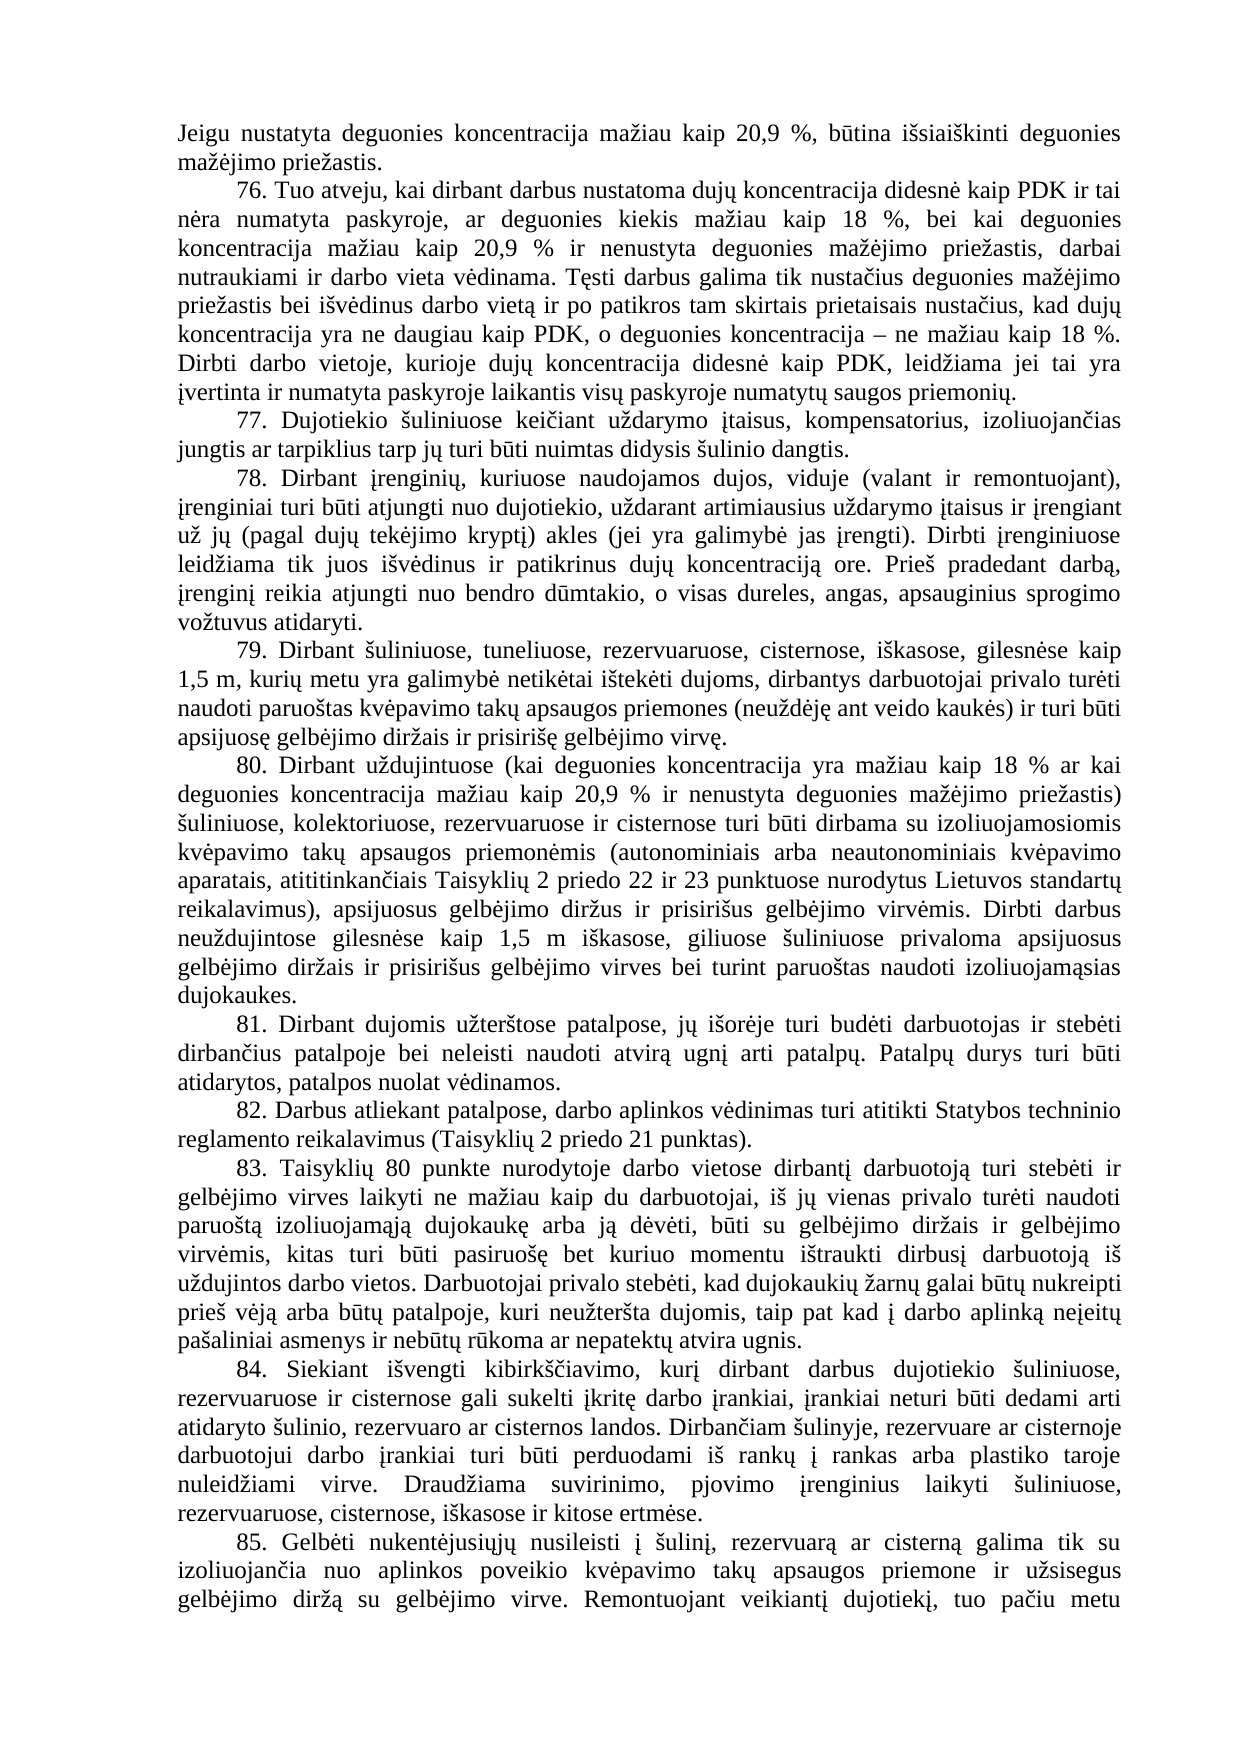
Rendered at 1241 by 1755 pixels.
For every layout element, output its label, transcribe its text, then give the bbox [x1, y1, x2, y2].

text 85. Gelbėti nukentėjusiųjų nusileisti į šulinį, rezervuarą ar cisterną galima tik su izoliuojančia nuo aplinkos poveikio kvėpavimo takų apsaugos priemone ir užsisegus gelbėjimo diržą su gelbėjimo virve. Remontuojant veikiantį dujotiekį, tuo pačiu metu [177, 1527, 1122, 1613]
text 81. Dirbant dujomis užterštose patalpose, jų išorėje turi budėti darbuotojas ir stebėti dirbančius patalpoje bei neleisti naudoti atvirą ugnį arti patalpų. Patalpų durys turi būti atidarytos, patalpos nuolat vėdinamos. [177, 1009, 1122, 1096]
text 82. Darbus atliekant patalpose, darbo aplinkos vėdinimas turi atitikti Statybos techninio reglamento reikalavimus (Taisyklių 2 priedo 21 punktas). [177, 1096, 1122, 1153]
text 83. Taisyklių 80 punkte nurodytoje darbo vietose dirbantį darbuotoją turi stebėti ir gelbėjimo virves laikyti ne mažiau kaip du darbuotojai, iš jų vienas privalo turėti naudoti paruoštą izoliuojamąją dujokaukę arba ją dėvėti, būti su gelbėjimo diržais ir gelbėjimo virvėmis, kitas turi būti pasiruošę bet kuriuo momentu ištraukti dirbusį darbuotoją iš uždujintos darbo vietos. Darbuotojai privalo stebėti, kad dujokaukių žarnų galai būtų nukreipti prieš vėją arba būtų patalpoje, kuri neužteršta dujomis, taip pat kad į darbo aplinką neįeitų pašaliniai asmenys ir nebūtų rūkoma ar nepatektų atvira ugnis. [177, 1153, 1122, 1354]
text 79. Dirbant šuliniuose, tuneliuose, rezervuaruose, cisternose, iškasose, gilesnėse kaip 1,5 m, kurių metu yra galimybė netikėtai ištekėti dujoms, dirbantys darbuotojai privalo turėti naudoti paruoštas kvėpavimo takų apsaugos priemones (neuždėję ant veido kaukės) ir turi būti apsijuosę gelbėjimo diržais ir prisirišę gelbėjimo virvę. [177, 636, 1122, 751]
text 80. Dirbant uždujintuose (kai deguonies koncentracija yra mažiau kaip 18 % ar kai deguonies koncentracija mažiau kaip 20,9 % ir nenustyta deguonies mažėjimo priežastis) šuliniuose, kolektoriuose, rezervuaruose ir cisternose turi būti dirbama su izoliuojamosiomis kvėpavimo takų apsaugos priemonėmis (autonominiais arba neautonominiais kvėpavimo aparatais, atititinkančiais Taisyklių 2 priedo 22 ir 23 punktuose nurodytus Lietuvos standartų reikalavimus), apsijuosus gelbėjimo diržus ir prisirišus gelbėjimo virvėmis. Dirbti darbus neuždujintose gilesnėse kaip 1,5 m iškasose, giliuose šuliniuose privaloma apsijuosus gelbėjimo diržais ir prisirišus gelbėjimo virves bei turint paruoštas naudoti izoliuojamąsias dujokaukes. [177, 751, 1122, 1009]
text Jeigu nustatyta deguonies koncentracija mažiau kaip 20,9 %, būtina išsiaiškinti deguonies mažėjimo priežastis. [177, 118, 1122, 176]
text 84. Siekiant išvengti kibirkščiavimo, kurį dirbant darbus dujotiekio šuliniuose, rezervuaruose ir cisternose gali sukelti įkritę darbo įrankiai, įrankiai neturi būti dedami arti atidaryto šulinio, rezervuaro ar cisternos landos. Dirbančiam šulinyje, rezervuare ar cisternoje darbuotojui darbo įrankiai turi būti perduodami iš rankų į rankas arba plastiko taroje nuleidžiami virve. Draudžiama suvirinimo, pjovimo įrenginius laikyti šuliniuose, rezervuaruose, cisternose, iškasose ir kitose ertmėse. [177, 1354, 1122, 1527]
text 77. Dujotiekio šuliniuose keičiant uždarymo įtaisus, kompensatorius, izoliuojančias jungtis ar tarpiklius tarp jų turi būti nuimtas didysis šulinio dangtis. [177, 406, 1122, 463]
text 76. Tuo atveju, kai dirbant darbus nustatoma dujų koncentracija didesnė kaip PDK ir tai nėra numatyta paskyroje, ar deguonies kiekis mažiau kaip 18 %, bei kai deguonies koncentracija mažiau kaip 20,9 % ir nenustyta deguonies mažėjimo priežastis, darbai nutraukiami ir darbo vieta vėdinama. Tęsti darbus galima tik nustačius deguonies mažėjimo priežastis bei išvėdinus darbo vietą ir po patikros tam skirtais prietaisais nustačius, kad dujų koncentracija yra ne daugiau kaip PDK, o deguonies koncentracija – ne mažiau kaip 18 %. Dirbti darbo vietoje, kurioje dujų koncentracija didesnė kaip PDK, leidžiama jei tai yra įvertinta ir numatyta paskyroje laikantis visų paskyroje numatytų saugos priemonių. [177, 176, 1122, 406]
text 78. Dirbant įrenginių, kuriuose naudojamos dujos, viduje (valant ir remontuojant), įrenginiai turi būti atjungti nuo dujotiekio, uždarant artimiausius uždarymo įtaisus ir įrengiant už jų (pagal dujų tekėjimo kryptį) akles (jei yra galimybė jas įrengti). Dirbti įrenginiuose leidžiama tik juos išvėdinus ir patikrinus dujų koncentraciją ore. Prieš pradedant darbą, įrenginį reikia atjungti nuo bendro dūmtakio, o visas dureles, angas, apsauginius sprogimo vožtuvus atidaryti. [177, 463, 1122, 636]
